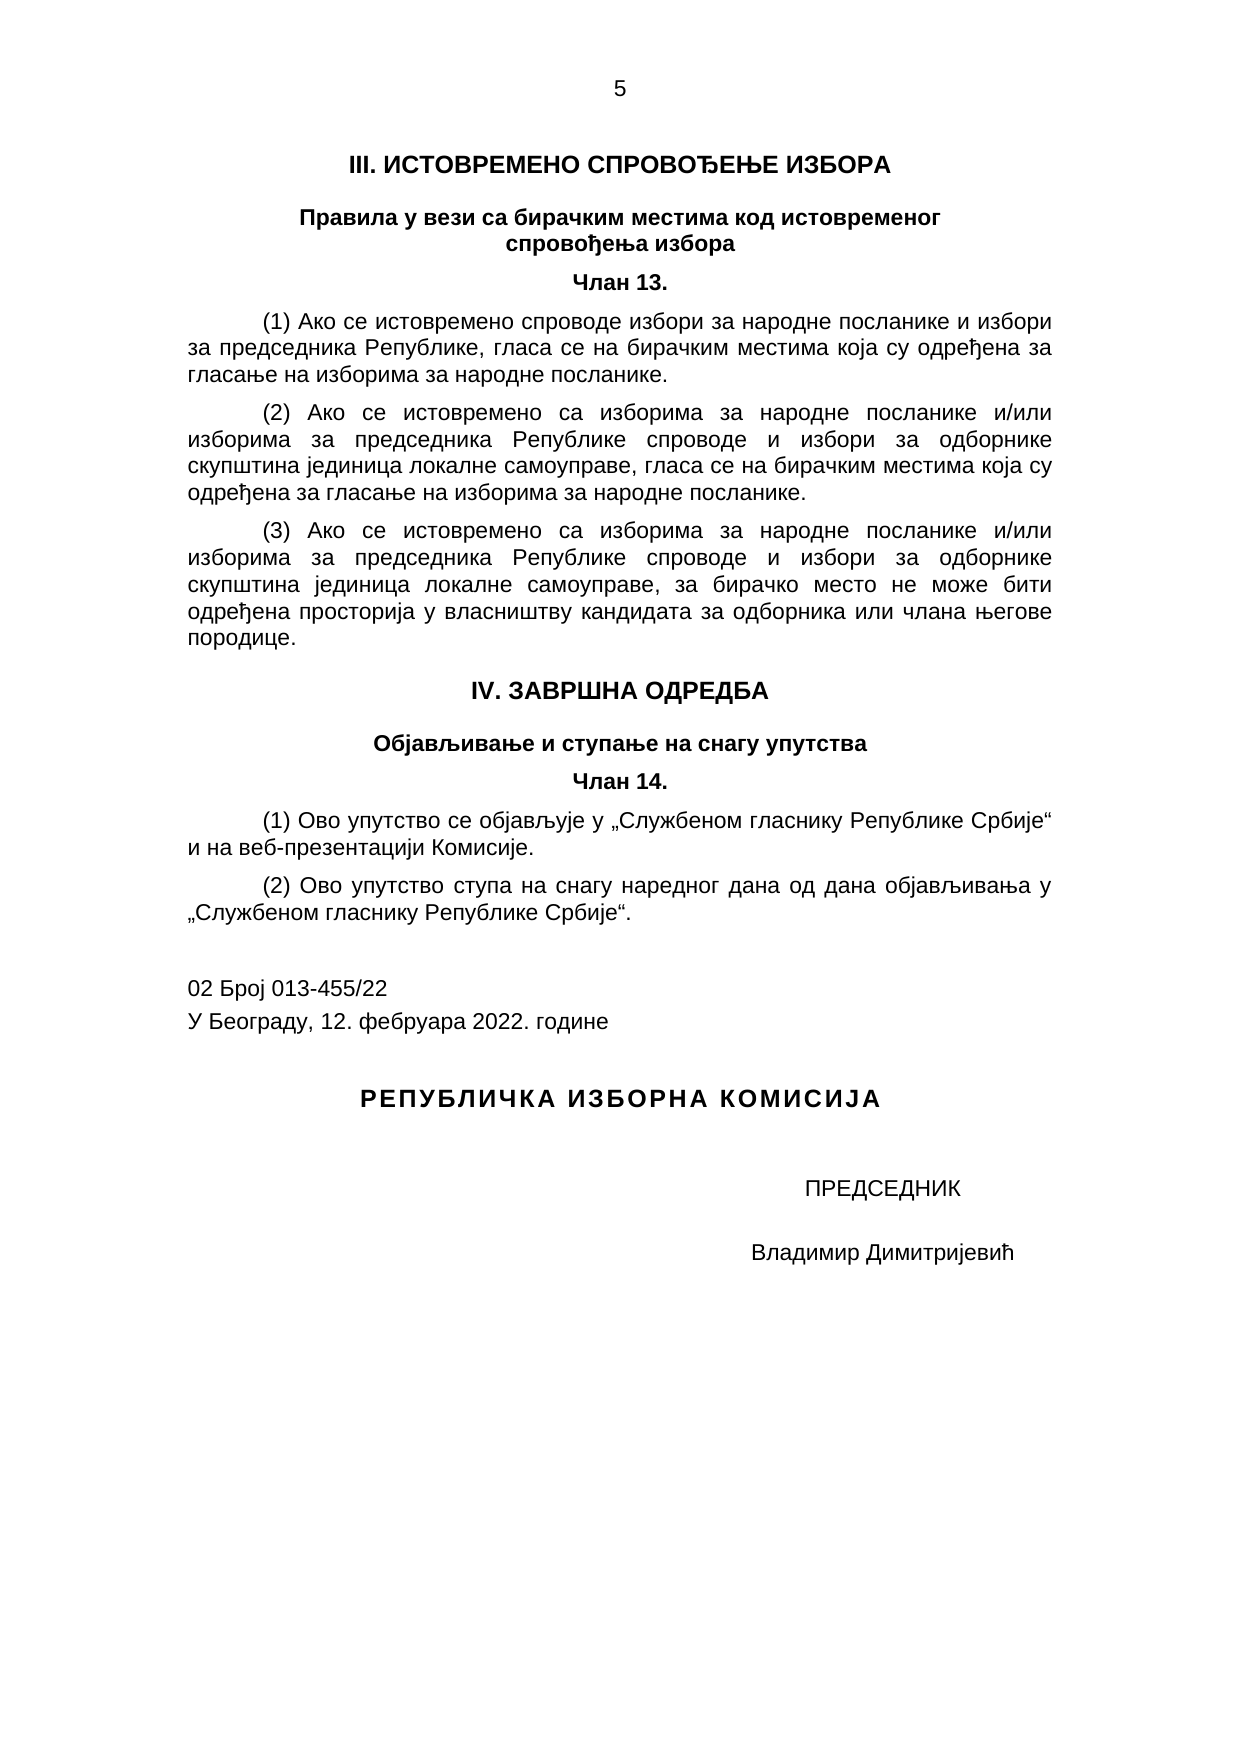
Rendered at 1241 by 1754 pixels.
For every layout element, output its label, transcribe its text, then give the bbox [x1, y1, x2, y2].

text РЕПУБЛИЧКА ИЗБОРНА КОМИСИЈА [187, 1084, 1053, 1113]
text Владимир Димитријевић [712, 1239, 1053, 1266]
text (2) Ако се истовремено са изборима за народне посланике и/или изборима за председника Републике спроводе и избори за одборнике скупштина јединица локалне самоуправе, гласа се на бирачким местима која су одређена за гласање на изборима за народне посланике. [187, 399, 1053, 505]
text (1) Ово упутство се објављује у „Службеном гласнику Републике Србије“ и на веб-презентацији Комисије. [187, 807, 1053, 860]
text Правила у вези са бирачким местима код истовременог спровођења избора [262, 204, 978, 256]
text III. ИСТОВРЕМЕНО СПРОВОЂЕЊЕ ИЗБОРА [218, 150, 1023, 179]
text IV. ЗАВРШНA ОДРЕДБA [218, 676, 1023, 704]
text 02 Број 013-455/22 [187, 975, 1053, 1001]
text У Београду, 12. фебруара 2022. године [187, 1008, 1053, 1034]
text Члан 13. [187, 269, 1053, 295]
text (2) Ово упутство ступа на снагу наредног дана од дана објављивања у „Службеном гласнику Републике Србије“. [187, 872, 1053, 925]
text (1) Ако се истовремено спроводе избори за народне посланике и избори за председника Републике, гласа се на бирачким местима која су одређена за гласање на изборима за народне посланике. [187, 308, 1053, 387]
text ПРЕДСЕДНИК [712, 1175, 1053, 1202]
text Члан 14. [187, 768, 1053, 795]
text Објављивање и ступање на снагу упутства [262, 729, 978, 756]
text (3) Ако се истовремено са изборима за народне посланике и/или изборима за председника Републике спроводе и избори за одборнике скупштина јединица локалне самоуправе, за бирачко место не може бити одређена просторија у власништву кандидата за одборника или члана његове породице. [187, 517, 1053, 651]
